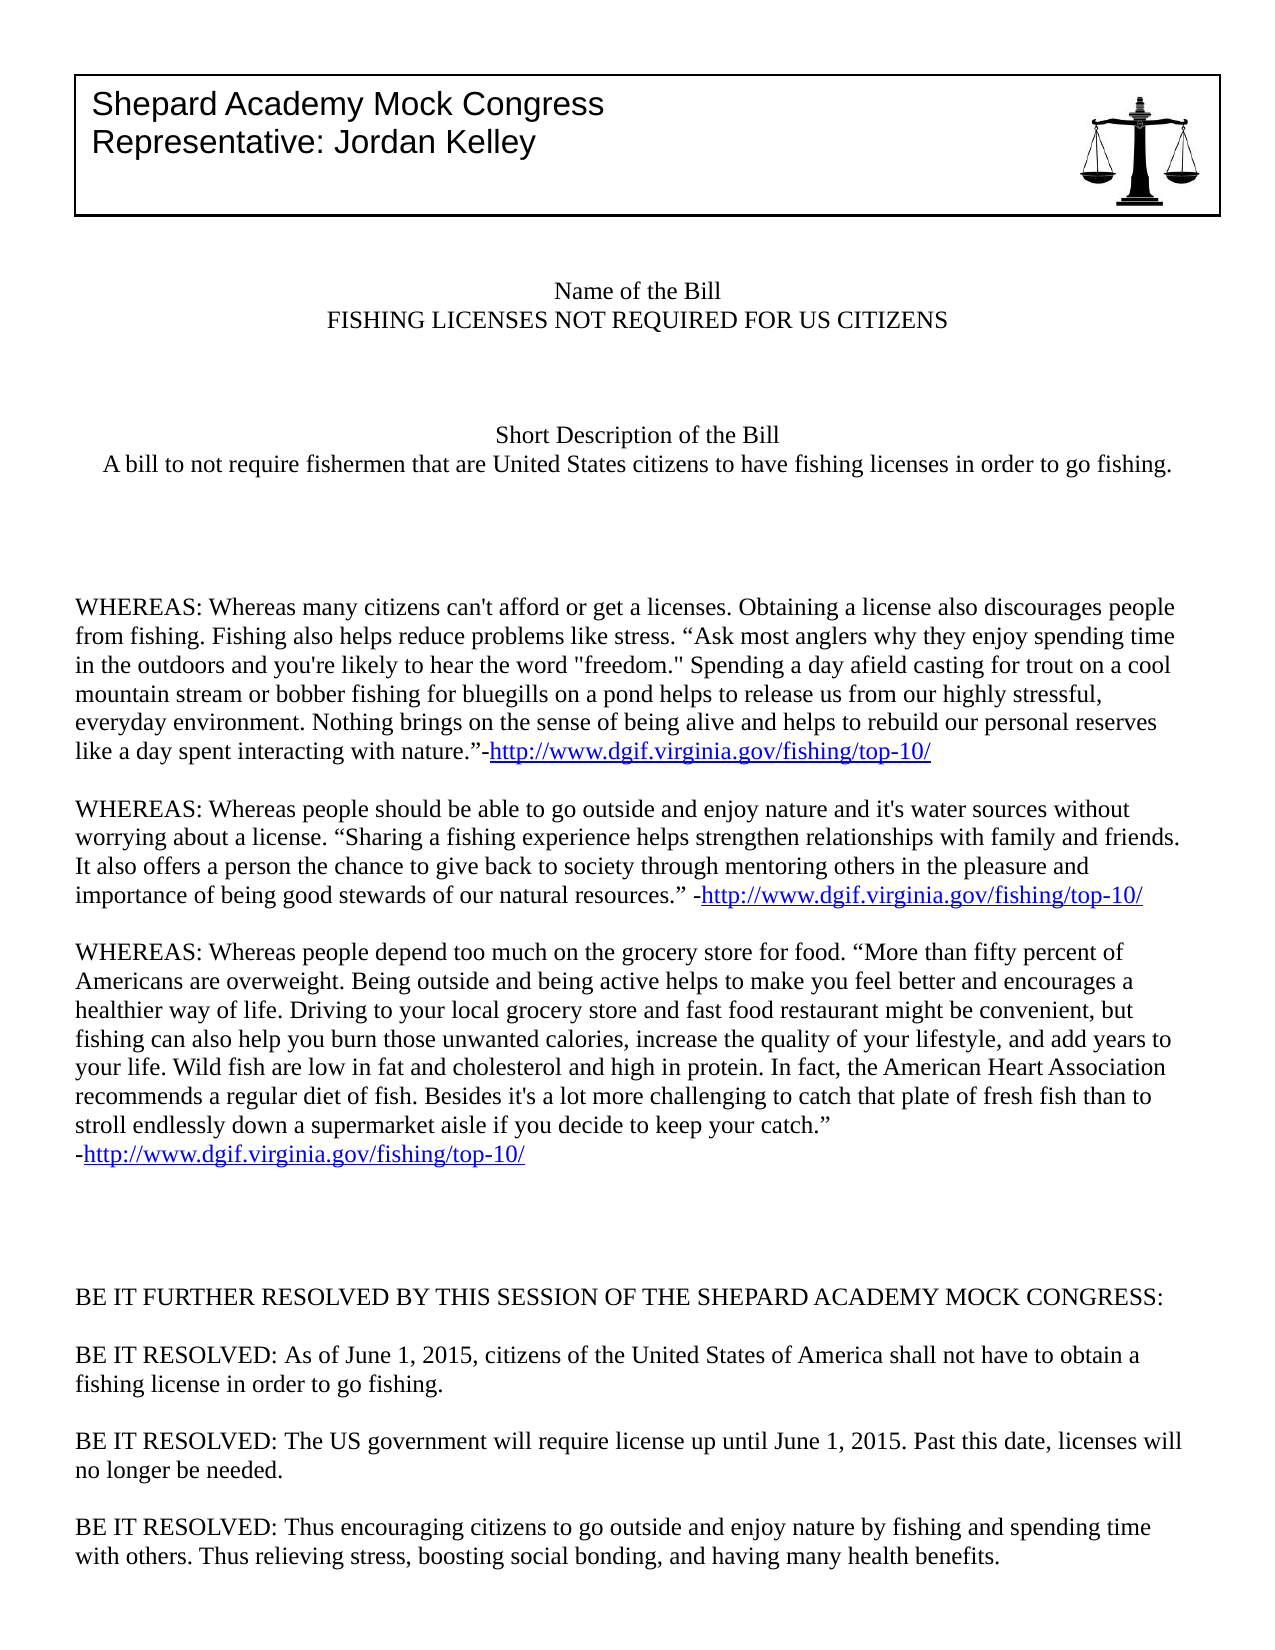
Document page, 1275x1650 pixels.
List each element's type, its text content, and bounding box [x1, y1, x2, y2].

text BE IT RESOLVED: The US government will require license up until June 1, 2015. Past this date, licenses will no longer be needed. [75, 1426, 1200, 1484]
text Representative: Jordan Kelley [91, 122, 1078, 161]
text BE IT RESOLVED: Thus encouraging citizens to go outside and enjoy nature by fishing and spending time with others. Thus relieving stress, boosting social bonding, and having many health benefits. [75, 1512, 1200, 1570]
picture [1079, 95, 1200, 206]
text WHEREAS: Whereas people should be able to go outside and enjoy nature and it's water sources without worrying about a license. “Sharing a fishing experience helps strengthen relationships with family and friends. It also offers a person the chance to give back to society through mentoring others in the pleasure and importance of being good stewards of our natural resources.” -http://www.dgif.virginia.gov/fishing/top-10/ [75, 794, 1200, 909]
text A bill to not require fishermen that are United States citizens to have fishing licenses in order to go fishing. [75, 449, 1200, 477]
text BE IT RESOLVED: As of June 1, 2015, citizens of the United States of America shall not have to obtain a fishing license in order to go fishing. [75, 1340, 1200, 1397]
text WHEREAS: Whereas people depend too much on the grocery store for food. “More than fifty percent of Americans are overweight. Being outside and being active helps to make you feel better and encourages a healthier way of life. Driving to your local grocery store and fast food restaurant might be convenient, but fishing can also help you burn those unwanted calories, increase the quality of your lifestyle, and add years to your life. Wild fish are low in fat and cholesterol and high in protein. In fact, the American Heart Association recommends a regular diet of fish. Besides it's a lot more challenging to catch that plate of fresh fish than to stroll endlessly down a supermarket aisle if you decide to keep your catch.” -http://www.dgif.virginia.gov/fishing/top-10/ [75, 937, 1200, 1167]
text Name of the Bill [75, 276, 1200, 305]
text Shepard Academy Mock Congress [91, 84, 1203, 122]
text Short Description of the Bill [75, 420, 1200, 449]
text WHEREAS: Whereas many citizens can't afford or get a licenses. Obtaining a license also discourages people from fishing. Fishing also helps reduce problems like stress. “Ask most anglers why they enjoy spending time in the outdoors and you're likely to hear the word "freedom." Spending a day afield casting for trout on a cool mountain stream or bobber fishing for bluegills on a pond helps to release us from our highly stressful, everyday environment. Nothing brings on the sense of being alive and helps to rebuild our personal reserves like a day spent interacting with nature.”-http://www.dgif.virginia.gov/fishing/top-10/ [75, 592, 1200, 765]
text BE IT FURTHER RESOLVED BY THIS SESSION OF THE SHEPARD ACADEMY MOCK CONGRESS: [75, 1282, 1200, 1311]
text FISHING LICENSES NOT REQUIRED FOR US CITIZENS [75, 305, 1200, 334]
